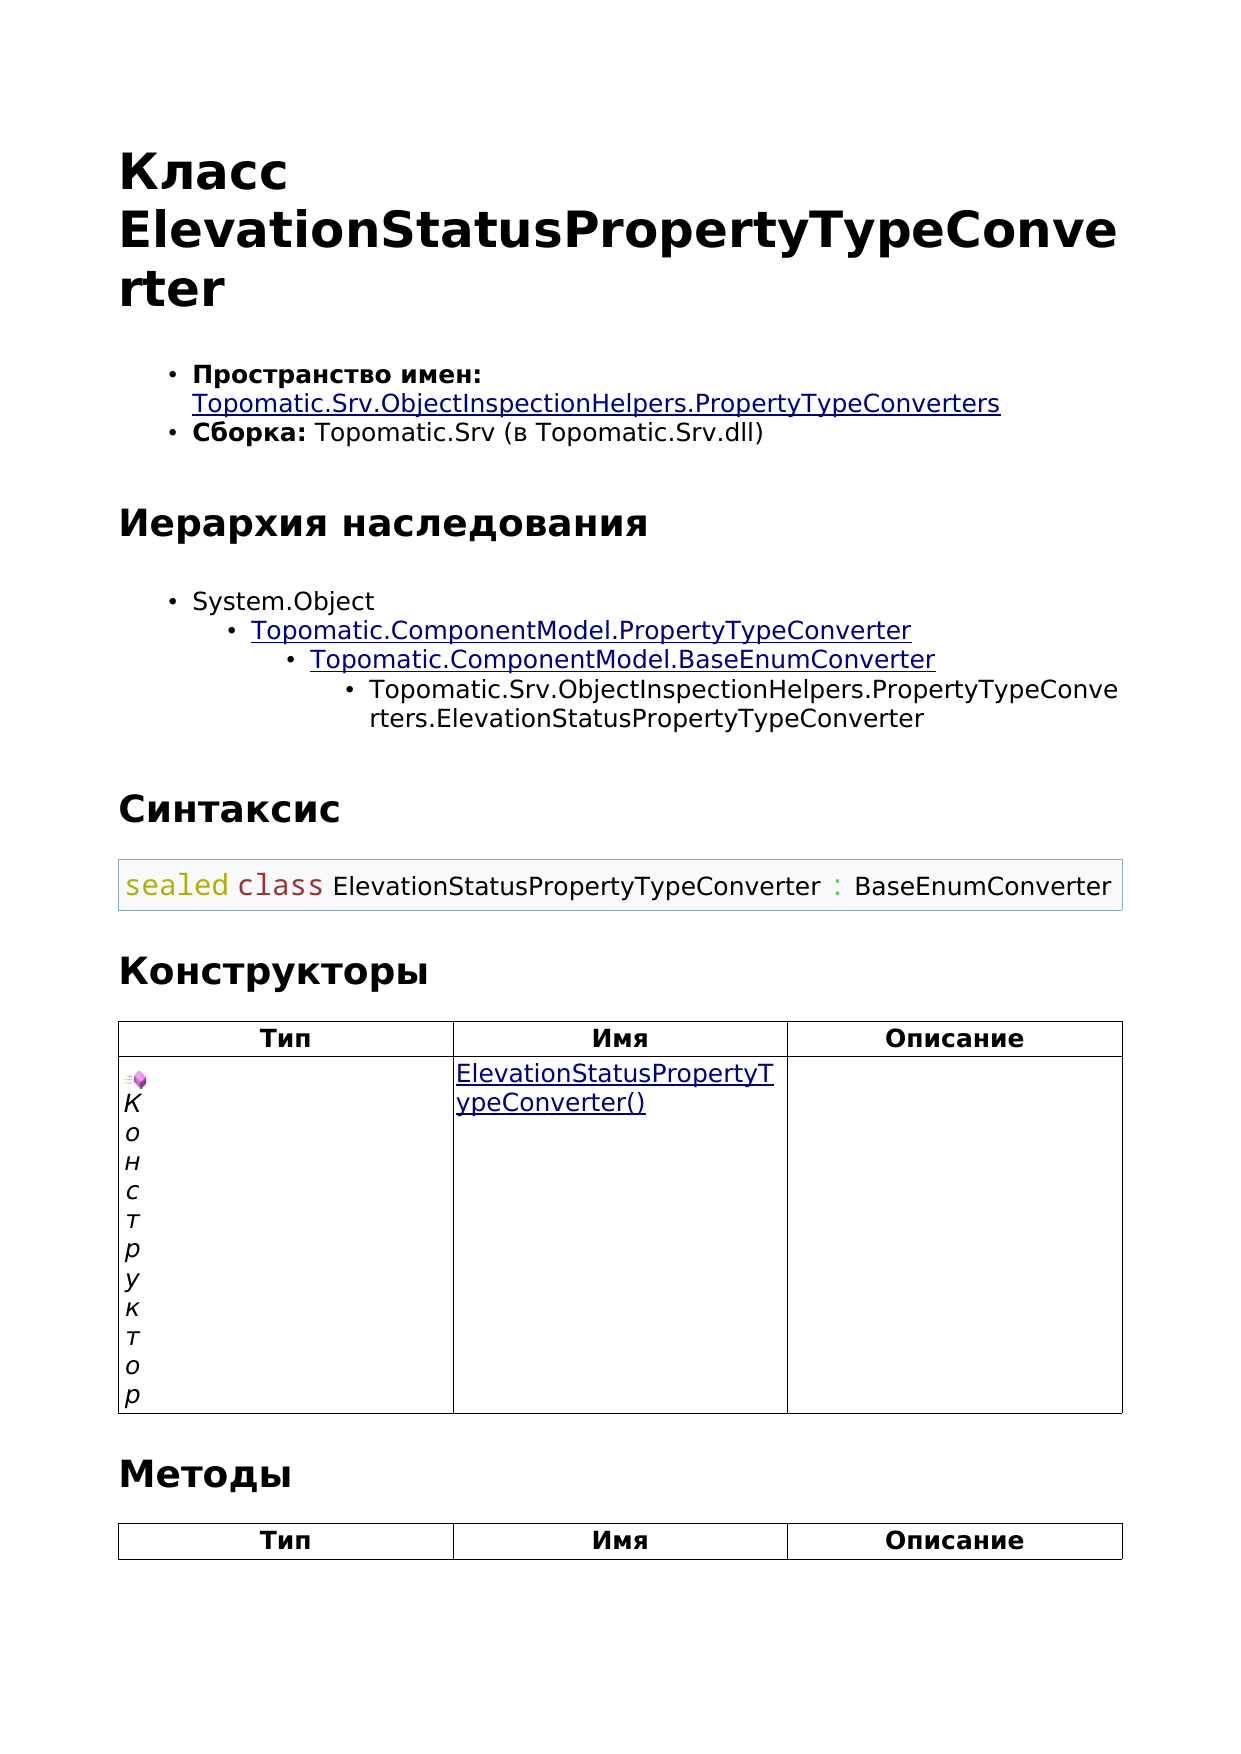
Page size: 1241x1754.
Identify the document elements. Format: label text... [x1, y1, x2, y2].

list Сборка: Topomatic.Srv (в Topomatic.Srv.dll) [177, 418, 1122, 447]
subtitle Методы [118, 1452, 1122, 1496]
subtitle Синтаксис [118, 788, 1122, 831]
table_header Тип [119, 1022, 453, 1056]
table_header Имя [454, 1022, 787, 1056]
table_header Описание [788, 1022, 1122, 1056]
list Пространство имен: Topomatic.Srv.ObjectInspectionHelpers.PropertyTypeConverters [177, 360, 1122, 418]
subtitle Класс ElevationStatusPropertyTypeConverter [118, 143, 1122, 318]
picture [121, 1071, 147, 1089]
list Topomatic.ComponentModel.PropertyTypeConverter [236, 617, 1122, 646]
table_header Имя [454, 1524, 787, 1558]
table_header Описание [788, 1524, 1122, 1558]
list Topomatic.ComponentModel.BaseEnumConverter [295, 646, 1122, 675]
subtitle Конструкторы [118, 950, 1122, 994]
table_cell [788, 1057, 1122, 1412]
table_header sealed class ElevationStatusPropertyTypeConverter : BaseEnumConverter [119, 860, 1122, 910]
table_cell [119, 1057, 453, 1412]
table_cell ElevationStatusPropertyTypeConverter() [454, 1057, 787, 1412]
table_header Тип [119, 1524, 453, 1558]
subtitle Иерархия наследования [118, 502, 1122, 545]
list System.Object [177, 587, 1122, 617]
list Topomatic.Srv.ObjectInspectionHelpers.PropertyTypeConverters.ElevationStatusPropertyTypeConverter [354, 675, 1122, 733]
